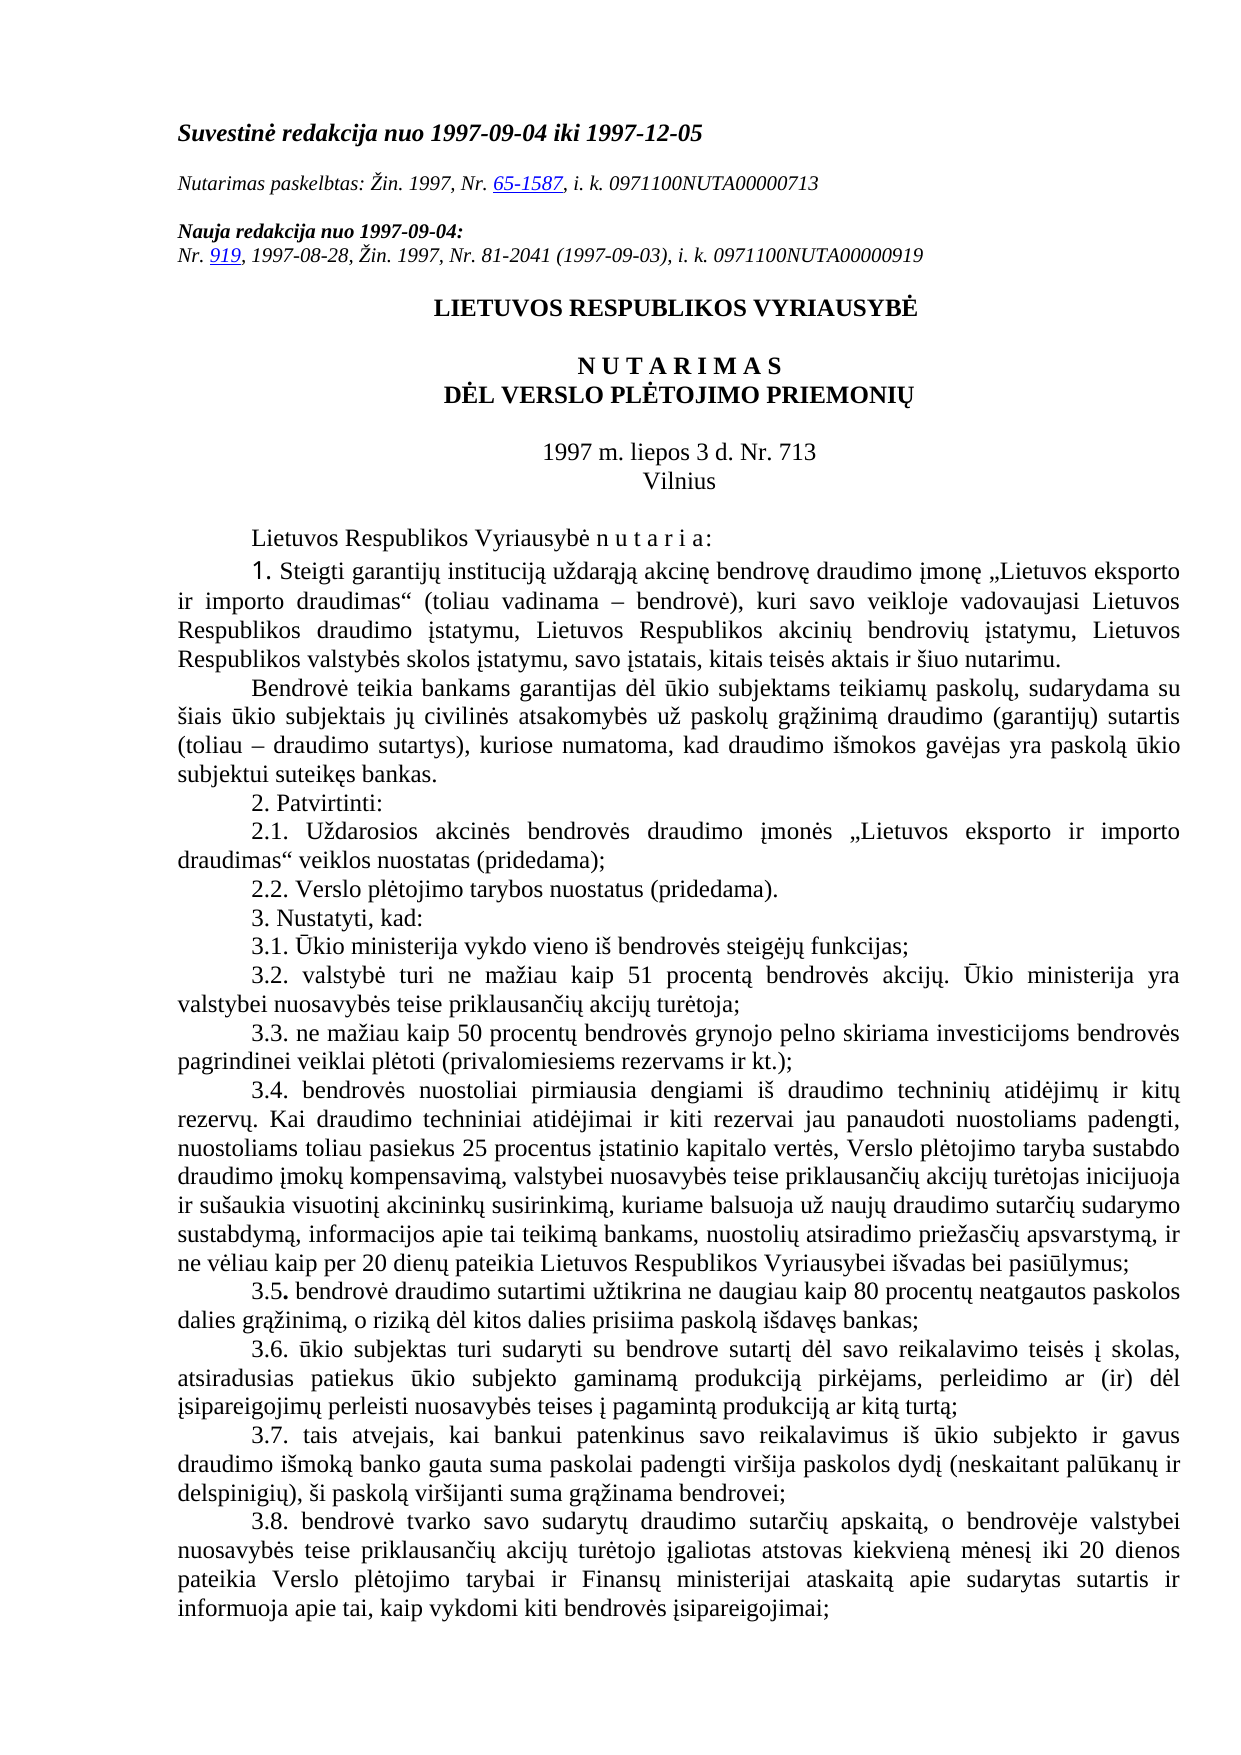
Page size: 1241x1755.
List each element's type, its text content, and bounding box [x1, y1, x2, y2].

text 3.1. Ūkio ministerija vykdo vieno iš bendrovės steigėjų funkcijas; [177, 931, 1181, 960]
text 1997 m. liepos 3 d. Nr. 713 [177, 437, 1181, 466]
text 2.2. Verslo plėtojimo tarybos nuostatus (pridedama). [177, 874, 1181, 903]
text 2. Patvirtinti: [177, 788, 1181, 816]
text 3. Nustatyti, kad: [177, 903, 1181, 931]
text Lietuvos Respublikos Vyriausybė nutaria: [177, 523, 1181, 552]
text LIETUVOS RESPUBLIKOS VYRIAUSYBĖ [177, 293, 1181, 322]
text Suvestinė redakcija nuo 1997-09-04 iki 1997-12-05 [177, 118, 1181, 147]
text Nauja redakcija nuo 1997-09-04: [177, 219, 1181, 243]
text 3.7. tais atvejais, kai bankui patenkinus savo reikalavimus iš ūkio subjekto ir gavus draudimo išmoką banko gauta suma paskolai padengti viršija paskolos dydį (neskaitant palūkanų ir delspinigių), ši paskolą viršijanti suma grąžinama bendrovei; [177, 1420, 1181, 1506]
text 3.5. bendrovė draudimo sutartimi užtikrina ne daugiau kaip 80 procentų neatgautos paskolos dalies grąžinimą, o riziką dėl kitos dalies prisiima paskolą išdavęs bankas; [177, 1276, 1181, 1334]
text 1. Steigti garantijų instituciją uždarąją akcinę bendrovę draudimo įmonę „Lietuvos eksporto ir importo draudimas“ (toliau vadinama – bendrovė), kuri savo veikloje vadovaujasi Lietuvos Respublikos draudimo įstatymu, Lietuvos Respublikos akcinių bendrovių įstatymu, Lietuvos Respublikos valstybės skolos įstatymu, savo įstatais, kitais teisės aktais ir šiuo nutarimu. [177, 552, 1181, 673]
text Vilnius [177, 466, 1181, 495]
text 3.6. ūkio subjektas turi sudaryti su bendrove sutartį dėl savo reikalavimo teisės į skolas, atsiradusias patiekus ūkio subjekto gaminamą produkciją pirkėjams, perleidimo ar (ir) dėl įsipareigojimų perleisti nuosavybės teises į pagamintą produkciją ar kitą turtą; [177, 1334, 1181, 1420]
text Nr. 919, 1997-08-28, Žin. 1997, Nr. 81-2041 (1997-09-03), i. k. 0971100NUTA00000919 [177, 243, 1181, 267]
text 2.1. Uždarosios akcinės bendrovės draudimo įmonės „Lietuvos eksporto ir importo draudimas“ veiklos nuostatas (pridedama); [177, 816, 1181, 874]
text Bendrovė teikia bankams garantijas dėl ūkio subjektams teikiamų paskolų, sudarydama su šiais ūkio subjektais jų civilinės atsakomybės už paskolų grąžinimą draudimo (garantijų) sutartis (toliau – draudimo sutartys), kuriose numatoma, kad draudimo išmokos gavėjas yra paskolą ūkio subjektui suteikęs bankas. [177, 673, 1181, 788]
text 3.8. bendrovė tvarko savo sudarytų draudimo sutarčių apskaitą, o bendrovėje valstybei nuosavybės teise priklausančių akcijų turėtojo įgaliotas atstovas kiekvieną mėnesį iki 20 dienos pateikia Verslo plėtojimo tarybai ir Finansų ministerijai ataskaitą apie sudarytas sutartis ir informuoja apie tai, kaip vykdomi kiti bendrovės įsipareigojimai; [177, 1506, 1181, 1621]
text Nutarimas paskelbtas: Žin. 1997, Nr. 65-1587, i. k. 0971100NUTA00000713 [177, 171, 1181, 195]
text 3.3. ne mažiau kaip 50 procentų bendrovės grynojo pelno skiriama investicijoms bendrovės pagrindinei veiklai plėtoti (privalomiesiems rezervams ir kt.); [177, 1018, 1181, 1075]
text 3.4. bendrovės nuostoliai pirmiausia dengiami iš draudimo techninių atidėjimų ir kitų rezervų. Kai draudimo techniniai atidėjimai ir kiti rezervai jau panaudoti nuostoliams padengti, nuostoliams toliau pasiekus 25 procentus įstatinio kapitalo vertės, Verslo plėtojimo taryba sustabdo draudimo įmokų kompensavimą, valstybei nuosavybės teise priklausančių akcijų turėtojas inicijuoja ir sušaukia visuotinį akcininkų susirinkimą, kuriame balsuoja už naujų draudimo sutarčių sudarymo sustabdymą, informacijos apie tai teikimą bankams, nuostolių atsiradimo priežasčių apsvarstymą, ir ne vėliau kaip per 20 dienų pateikia Lietuvos Respublikos Vyriausybei išvadas bei pasiūlymus; [177, 1075, 1181, 1276]
text NUTARIMAS [177, 351, 1181, 380]
text Dėl verslo plėtojimo priemonių [177, 380, 1181, 408]
text 3.2. valstybė turi ne mažiau kaip 51 procentą bendrovės akcijų. Ūkio ministerija yra valstybei nuosavybės teise priklausančių akcijų turėtoja; [177, 960, 1181, 1018]
